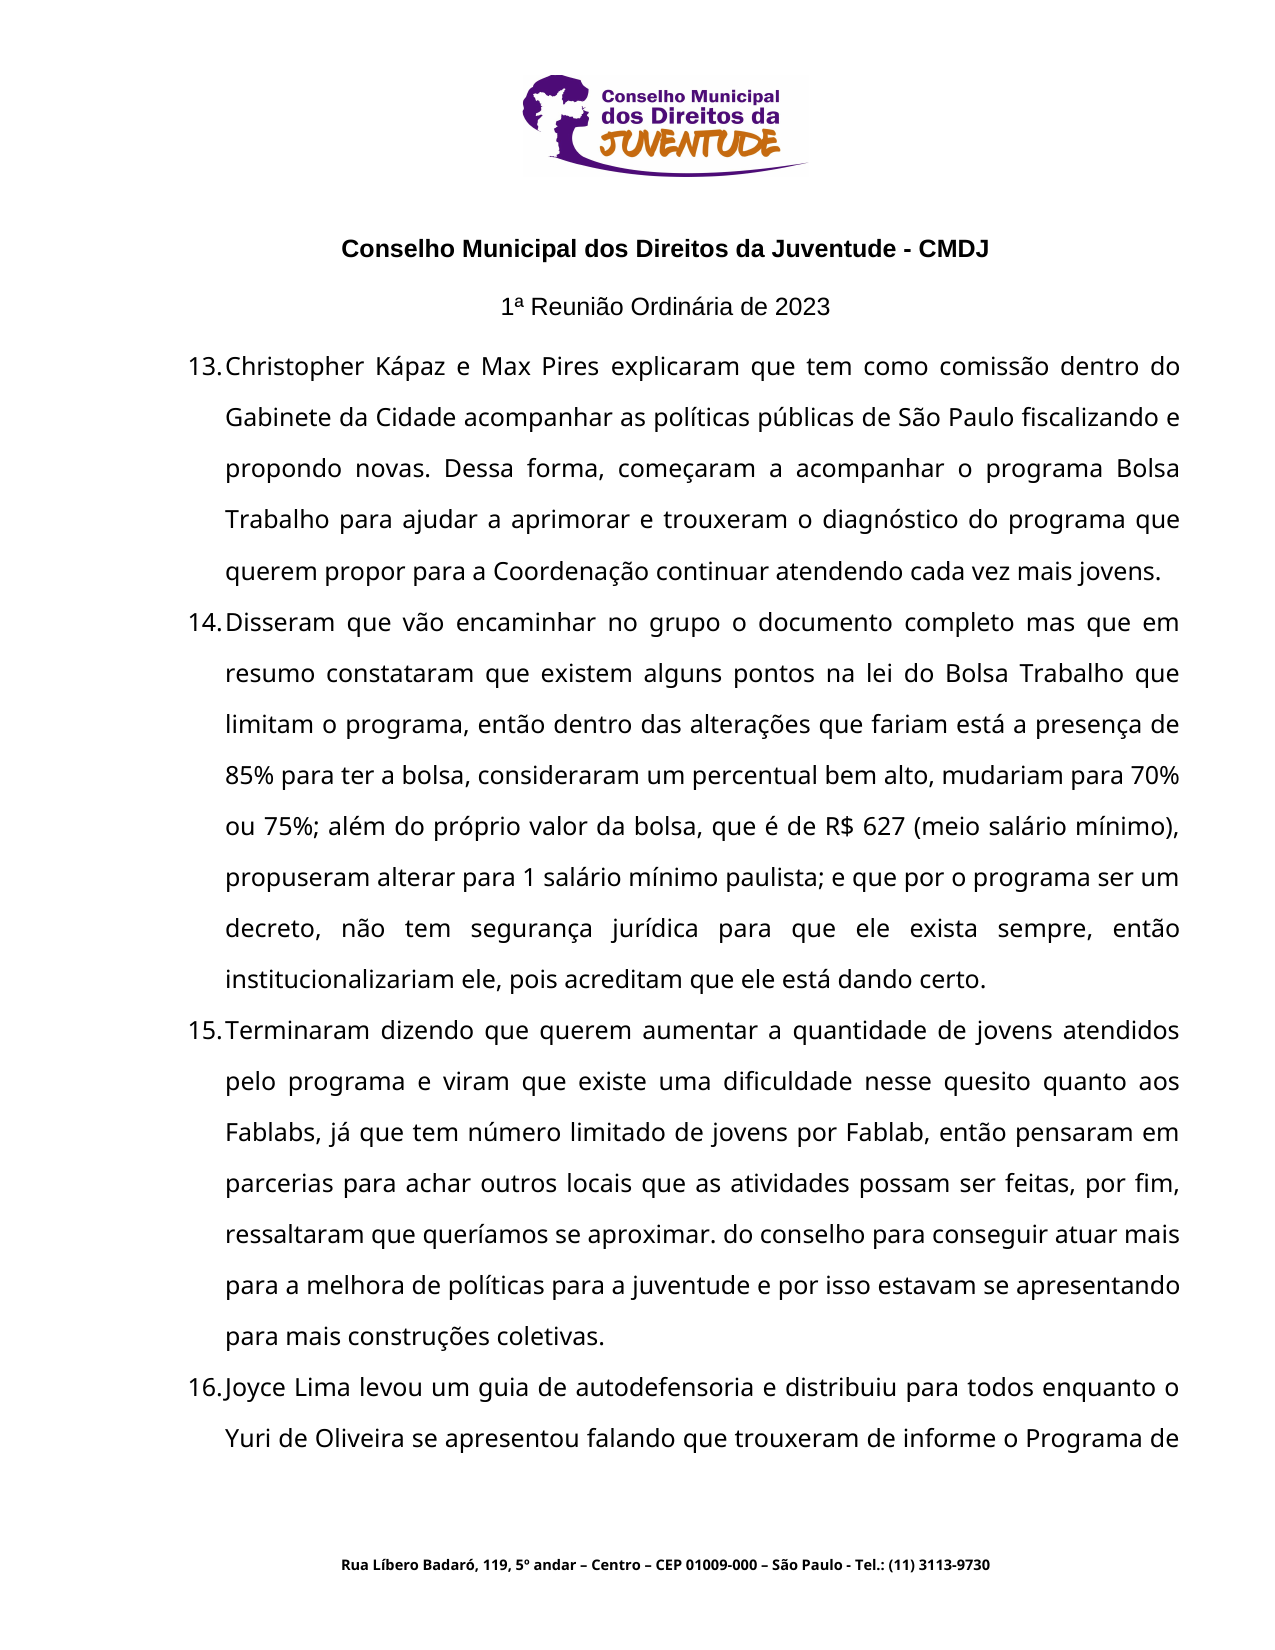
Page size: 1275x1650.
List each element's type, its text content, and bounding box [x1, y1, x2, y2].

list Joyce Lima levou um guia de autodefensoria e distribuiu para todos enquanto o Yuri de Oliveira se apresentou falando que trouxeram de informe o Programa de [187, 1370, 1181, 1455]
list Disseram que vão encaminhar no grupo o documento completo mas que em resumo constataram que existem alguns pontos na lei do Bolsa Trabalho que limitam o programa, então dentro das alterações que fariam está a presença de 85% para ter a bolsa, consideraram um percentual bem alto, mudariam para 70% ou 75%; além do próprio valor da bolsa, que é de R$ 627 (meio salário mínimo), propuseram alterar para 1 salário mínimo paulista; e que por o programa ser um decreto, não tem segurança jurídica para que ele exista sempre, então institucionalizariam ele, pois acreditam que ele está dando certo. [187, 604, 1181, 996]
picture [522, 75, 809, 177]
list Terminaram dizendo que querem aumentar a quantidade de jovens atendidos pelo programa e viram que existe uma dificuldade nesse quesito quanto aos Fablabs, já que tem número limitado de jovens por Fablab, então pensaram em parcerias para achar outros locais que as atividades possam ser feitas, por fim, ressaltaram que queríamos se aproximar. do conselho para conseguir atuar mais para a melhora de políticas para a juventude e por isso estavam se apresentando para mais construções coletivas. [187, 1013, 1181, 1353]
list Christopher Kápaz e Max Pires explicaram que tem como comissão dentro do Gabinete da Cidade acompanhar as políticas públicas de São Paulo fiscalizando e propondo novas. Dessa forma, começaram a acompanhar o programa Bolsa Trabalho para ajudar a aprimorar e trouxeram o diagnóstico do programa que querem propor para a Coordenação continuar atendendo cada vez mais jovens. [187, 349, 1181, 587]
